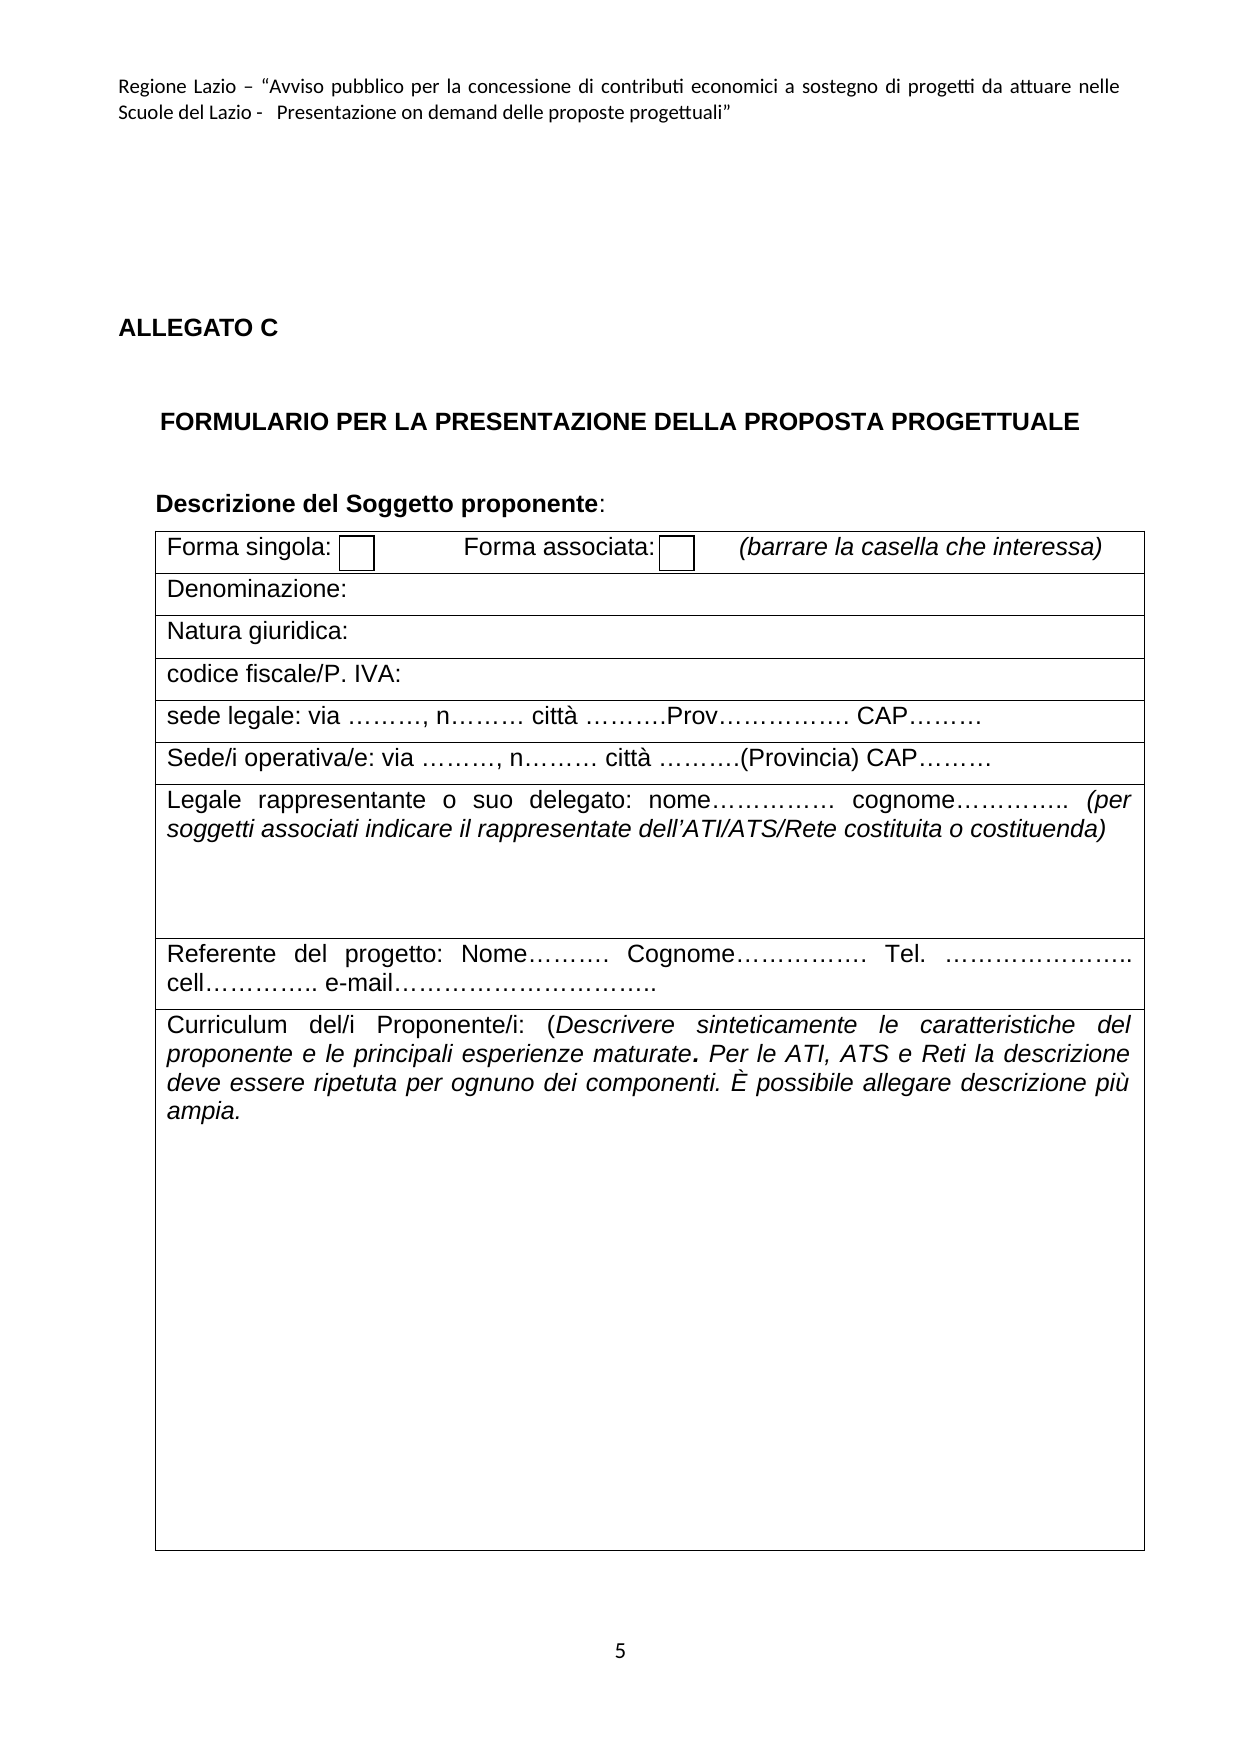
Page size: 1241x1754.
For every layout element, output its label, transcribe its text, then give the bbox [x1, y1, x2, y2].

subtitle ALLEGATO C [118, 313, 1122, 341]
text FORMULARIO PER LA PRESENTAZIONE DELLA PROPOSTA PROGETTUALE [118, 407, 1122, 436]
table_cell Referente del progetto: Nome………. Cognome……………. Tel. ………………….. cell………….. e-mail………………………….. [156, 939, 1144, 1009]
table_cell Denominazione: [156, 574, 1144, 615]
table_cell Sede/i operativa/e: via ………, n……… città ……….(Provincia) CAP……… [156, 743, 1144, 784]
table_header Forma singola: Forma associata: (barrare la casella che interessa) [156, 532, 1144, 573]
table_cell Legale rappresentante o suo delegato: nome…………… cognome………….. (per soggetti associati indicare il rappresentate dell’ATI/ATS/Rete costituita o costituenda) [156, 785, 1144, 938]
table_cell Natura giuridica: [156, 616, 1144, 657]
table_cell codice fiscale/P. IVA: [156, 659, 1144, 700]
text Descrizione del Soggetto proponente: [155, 489, 1122, 518]
table_cell Curriculum del/i Proponente/i: (Descrivere sinteticamente le caratteristiche del proponente e le principali esperienze maturate. Per le ATI, ATS e Reti la descrizione deve essere ripetuta per ognuno dei componenti. È possibile allegare descrizione più ampia. [156, 1010, 1144, 1550]
table_cell sede legale: via ………, n……… città ……….Prov……………. CAP……… [156, 701, 1144, 742]
